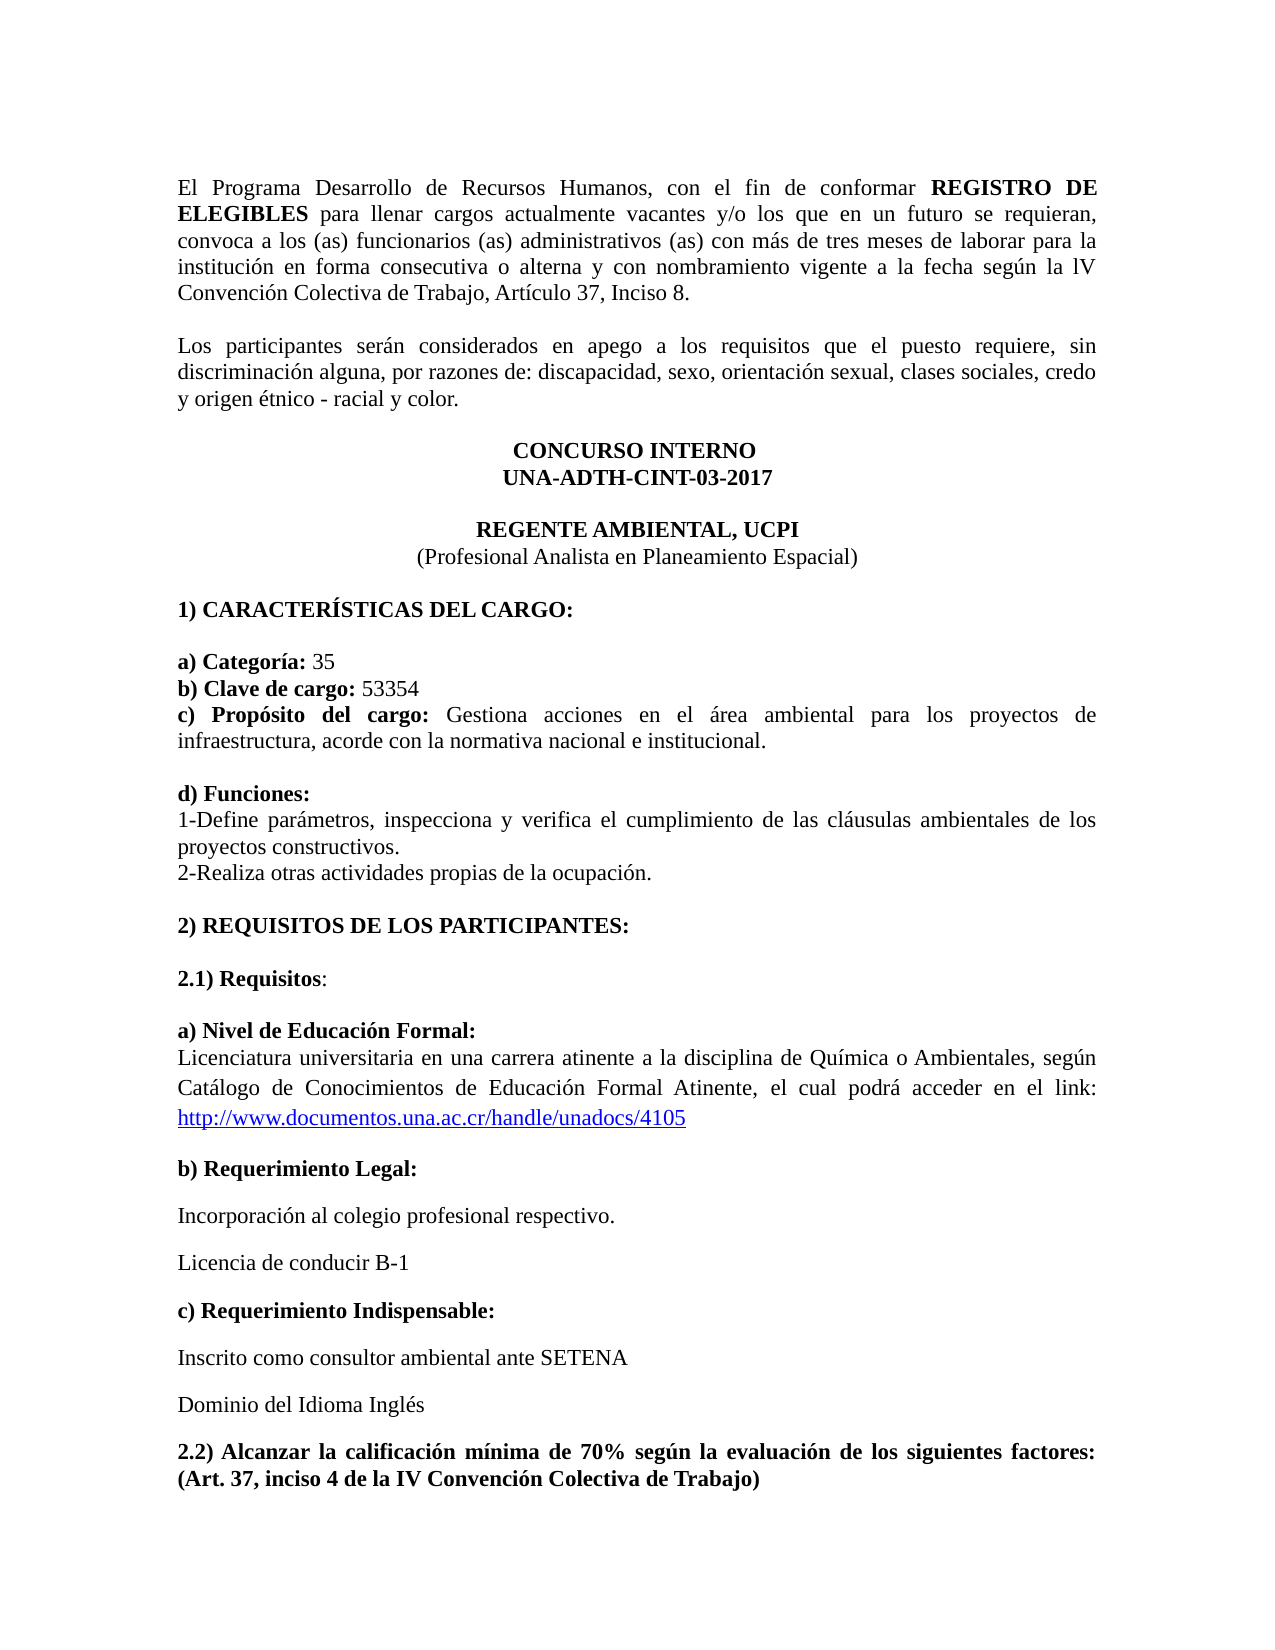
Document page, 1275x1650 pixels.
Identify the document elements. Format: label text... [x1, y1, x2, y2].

text CONCURSO INTERNO [177, 437, 1098, 464]
text Licencia de conducir B-1 [177, 1249, 1098, 1276]
text Incorporación al colegio profesional respectivo. [177, 1202, 1098, 1229]
text UNA-ADTH-CINT-03-2017 [177, 464, 1098, 490]
text Inscrito como consultor ambiental ante SETENA [177, 1344, 1098, 1370]
text a) Nivel de Educación Formal: [177, 1017, 1098, 1044]
text (Profesional Analista en Planeamiento Espacial) [177, 543, 1098, 569]
text 2-Realiza otras actividades propias de la ocupación. [177, 859, 1098, 886]
text Los participantes serán considerados en apego a los requisitos que el puesto requiere, sin discriminación alguna, por razones de: discapacidad, sexo, orientación sexual, clases sociales, credo y origen étnico - racial y color. [177, 332, 1098, 411]
text Licenciatura universitaria en una carrera atinente a la disciplina de Química o Ambientales, según Catálogo de Conocimientos de Educación Formal Atinente, el cual podrá acceder en el link: http://www.documentos.una.ac.cr/handle/unadocs/4105 [177, 1044, 1098, 1130]
text Dominio del Idioma Inglés [177, 1391, 1098, 1417]
text b) Requerimiento Legal: [177, 1155, 1098, 1181]
text 2) REQUISITOS DE LOS PARTICIPANTES: [177, 912, 1098, 938]
text El Programa Desarrollo de Recursos Humanos, con el fin de conformar REGISTRO DE ELEGIBLES para llenar cargos actualmente vacantes y/o los que en un futuro se requieran, convoca a los (as) funcionarios (as) administrativos (as) con más de tres meses de laborar para la institución en forma consecutiva o alterna y con nombramiento vigente a la fecha según la lV Convención Colectiva de Trabajo, Artículo 37, Inciso 8. [177, 174, 1098, 306]
text a) Categoría: 35 [177, 648, 1098, 675]
text 2.1) Requisitos: [177, 964, 1098, 991]
text d) Funciones: [177, 780, 1098, 806]
text c) Requerimiento Indispensable: [177, 1297, 1098, 1323]
text c) Propósito del cargo: Gestiona acciones en el área ambiental para los proyectos de infraestructura, acorde con la normativa nacional e institucional. [177, 701, 1098, 754]
text 1) CARACTERÍSTICAS DEL CARGO: [177, 596, 1098, 622]
text 1-Define parámetros, inspecciona y verifica el cumplimiento de las cláusulas ambientales de los proyectos constructivos. [177, 806, 1098, 859]
text 2.2) Alcanzar la calificación mínima de 70% según la evaluación de los siguientes factores: (Art. 37, inciso 4 de la IV Convención Colectiva de Trabajo) [177, 1438, 1098, 1491]
text b) Clave de cargo: 53354 [177, 675, 1098, 701]
text REGENTE AMBIENTAL, UCPI [177, 517, 1098, 543]
